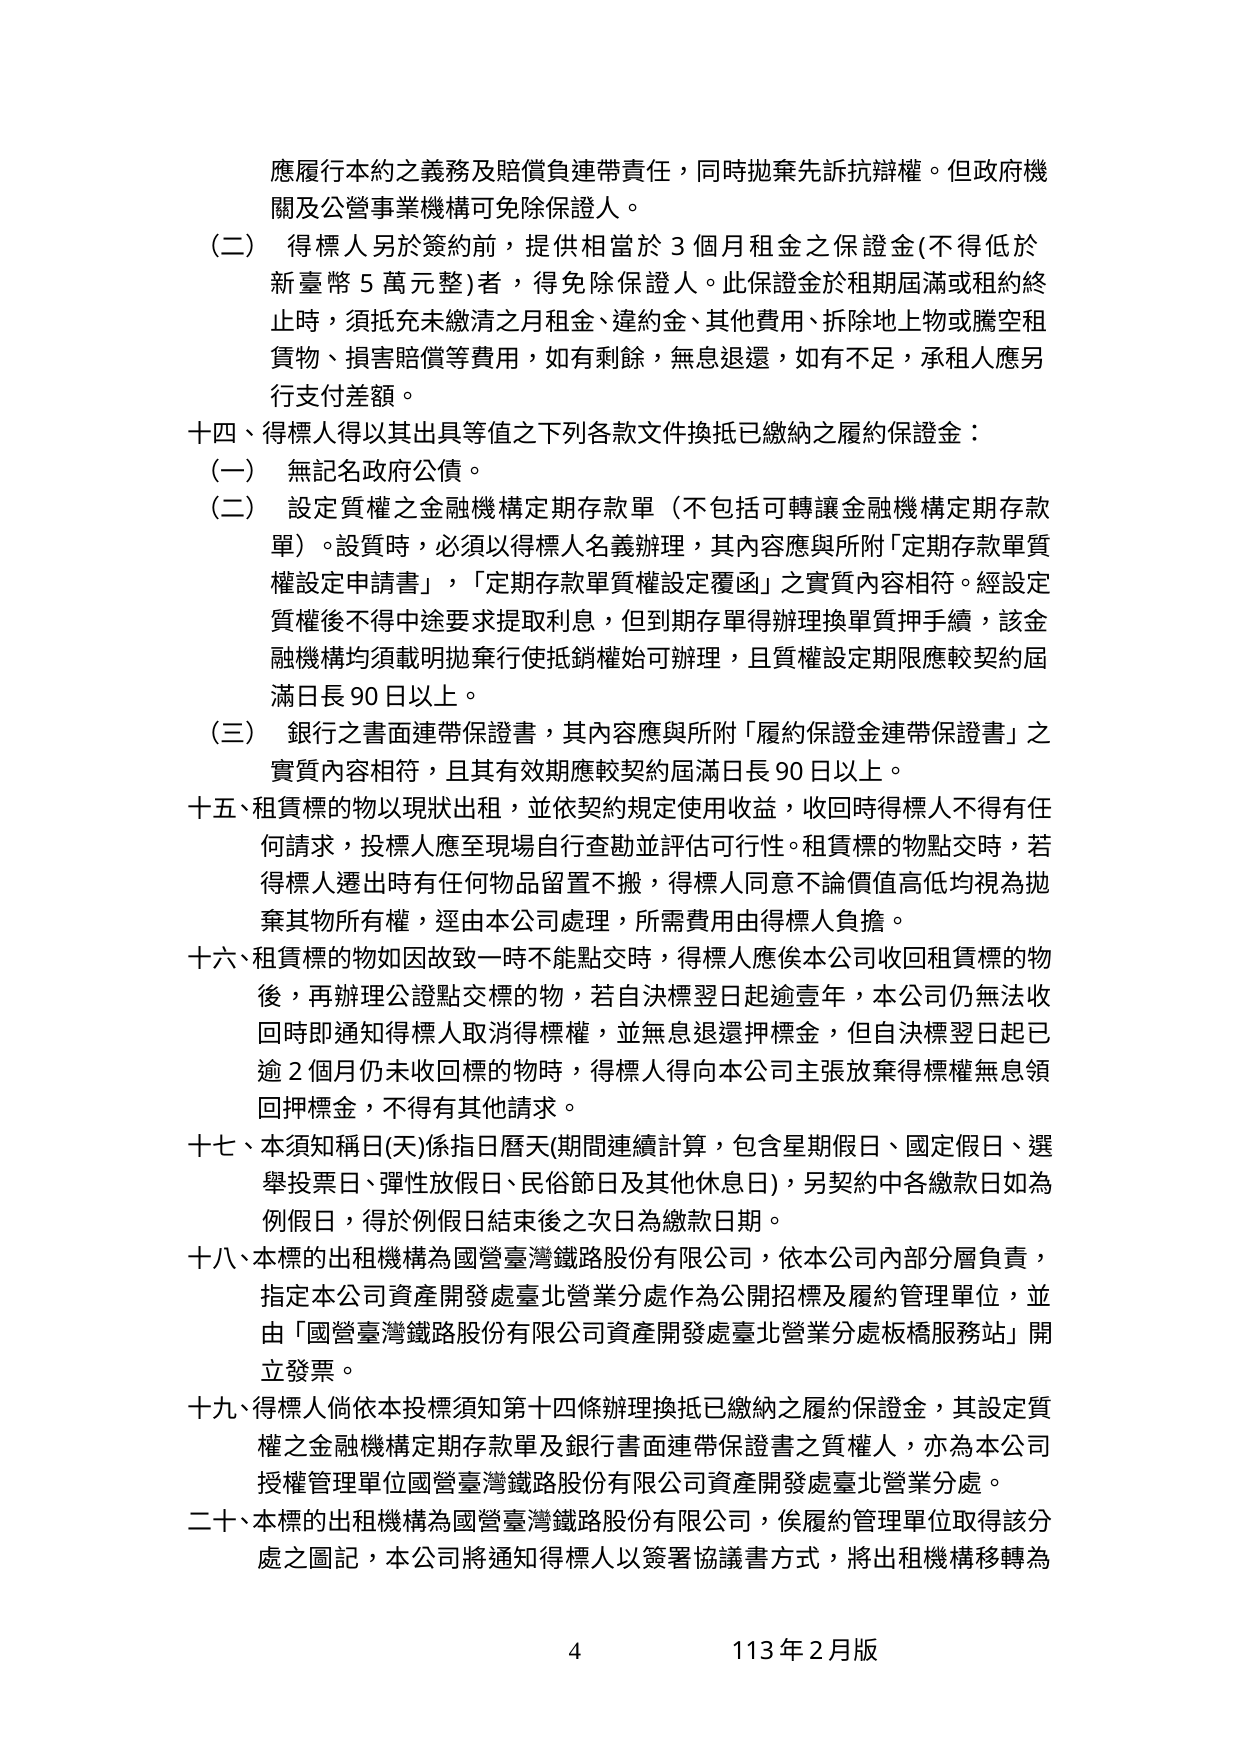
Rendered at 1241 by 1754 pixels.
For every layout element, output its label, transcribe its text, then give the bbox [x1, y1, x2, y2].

text 二十、本標的出租機構為國營臺灣鐵路股份有限公司，俟履約管理單位取得該分處之圖記，本公司將通知得標人以簽署協議書方式，將出租機構移轉為 [187, 1500, 1053, 1575]
list 設定質權之金融機構定期存款單（不包括可轉讓金融機構定期存款單）。設質時，必須以得標人名義辦理，其內容應與所附「定期存款單質權設定申請書」，「定期存款單質權設定覆函」之實質內容相符。經設定質權後不得中途要求提取利息，但到期存單得辦理換單質押手續，該金融機構均須載明拋棄行使抵銷權始可辦理，且質權設定期限應較契約屆滿日長90日以上。 [195, 487, 1051, 712]
text 十五、租賃標的物以現狀出租，並依契約規定使用收益，收回時得標人不得有任何請求，投標人應至現場自行查勘並評估可行性。租賃標的物點交時，若得標人遷出時有任何物品留置不搬，得標人同意不論價值高低均視為拋棄其物所有權，逕由本公司處理，所需費用由得標人負擔。 [187, 787, 1053, 937]
text 十四、得標人得以其出具等值之下列各款文件換抵已繳納之履約保證金： [187, 412, 1053, 450]
text 十七、本須知稱日(天)係指日曆天(期間連續計算，包含星期假日、國定假日、選舉投票日、彈性放假日、民俗節日及其他休息日)，另契約中各繳款日如為例假日，得於例假日結束後之次日為繳款日期。 [187, 1125, 1053, 1237]
text 十六、租賃標的物如因故致一時不能點交時，得標人應俟本公司收回租賃標的物後，再辦理公證點交標的物，若自決標翌日起逾壹年，本公司仍無法收回時即通知得標人取消得標權，並無息退還押標金，但自決標翌日起已逾2個月仍未收回標的物時，得標人得向本公司主張放棄得標權無息領回押標金，不得有其他請求。 [187, 937, 1053, 1125]
list 得標人另於簽約前，提供相當於3個月租金之保證金(不得低於新臺幣5萬元整)者，得免除保證人。此保證金於租期屆滿或租約終止時，須抵充未繳清之月租金、違約金、其他費用、拆除地上物或騰空租賃物、損害賠償等費用，如有剩餘，無息退還，如有不足，承租人應另行支付差額。 [195, 225, 1047, 412]
list 應履行本約之義務及賠償負連帶責任，同時拋棄先訴抗辯權。但政府機關及公營事業機構可免除保證人。 [195, 150, 1051, 225]
list 無記名政府公債。 [195, 450, 1051, 487]
text 十八、本標的出租機構為國營臺灣鐵路股份有限公司，依本公司內部分層負責，指定本公司資產開發處臺北營業分處作為公開招標及履約管理單位，並由「國營臺灣鐵路股份有限公司資產開發處臺北營業分處板橋服務站」開立發票。 [187, 1237, 1053, 1387]
text 十九、得標人倘依本投標須知第十四條辦理換抵已繳納之履約保證金，其設定質權之金融機構定期存款單及銀行書面連帶保證書之質權人，亦為本公司授權管理單位國營臺灣鐵路股份有限公司資產開發處臺北營業分處。 [187, 1387, 1053, 1500]
list 銀行之書面連帶保證書，其內容應與所附「履約保證金連帶保證書」之實質內容相符，且其有效期應較契約屆滿日長90日以上。 [195, 712, 1051, 787]
